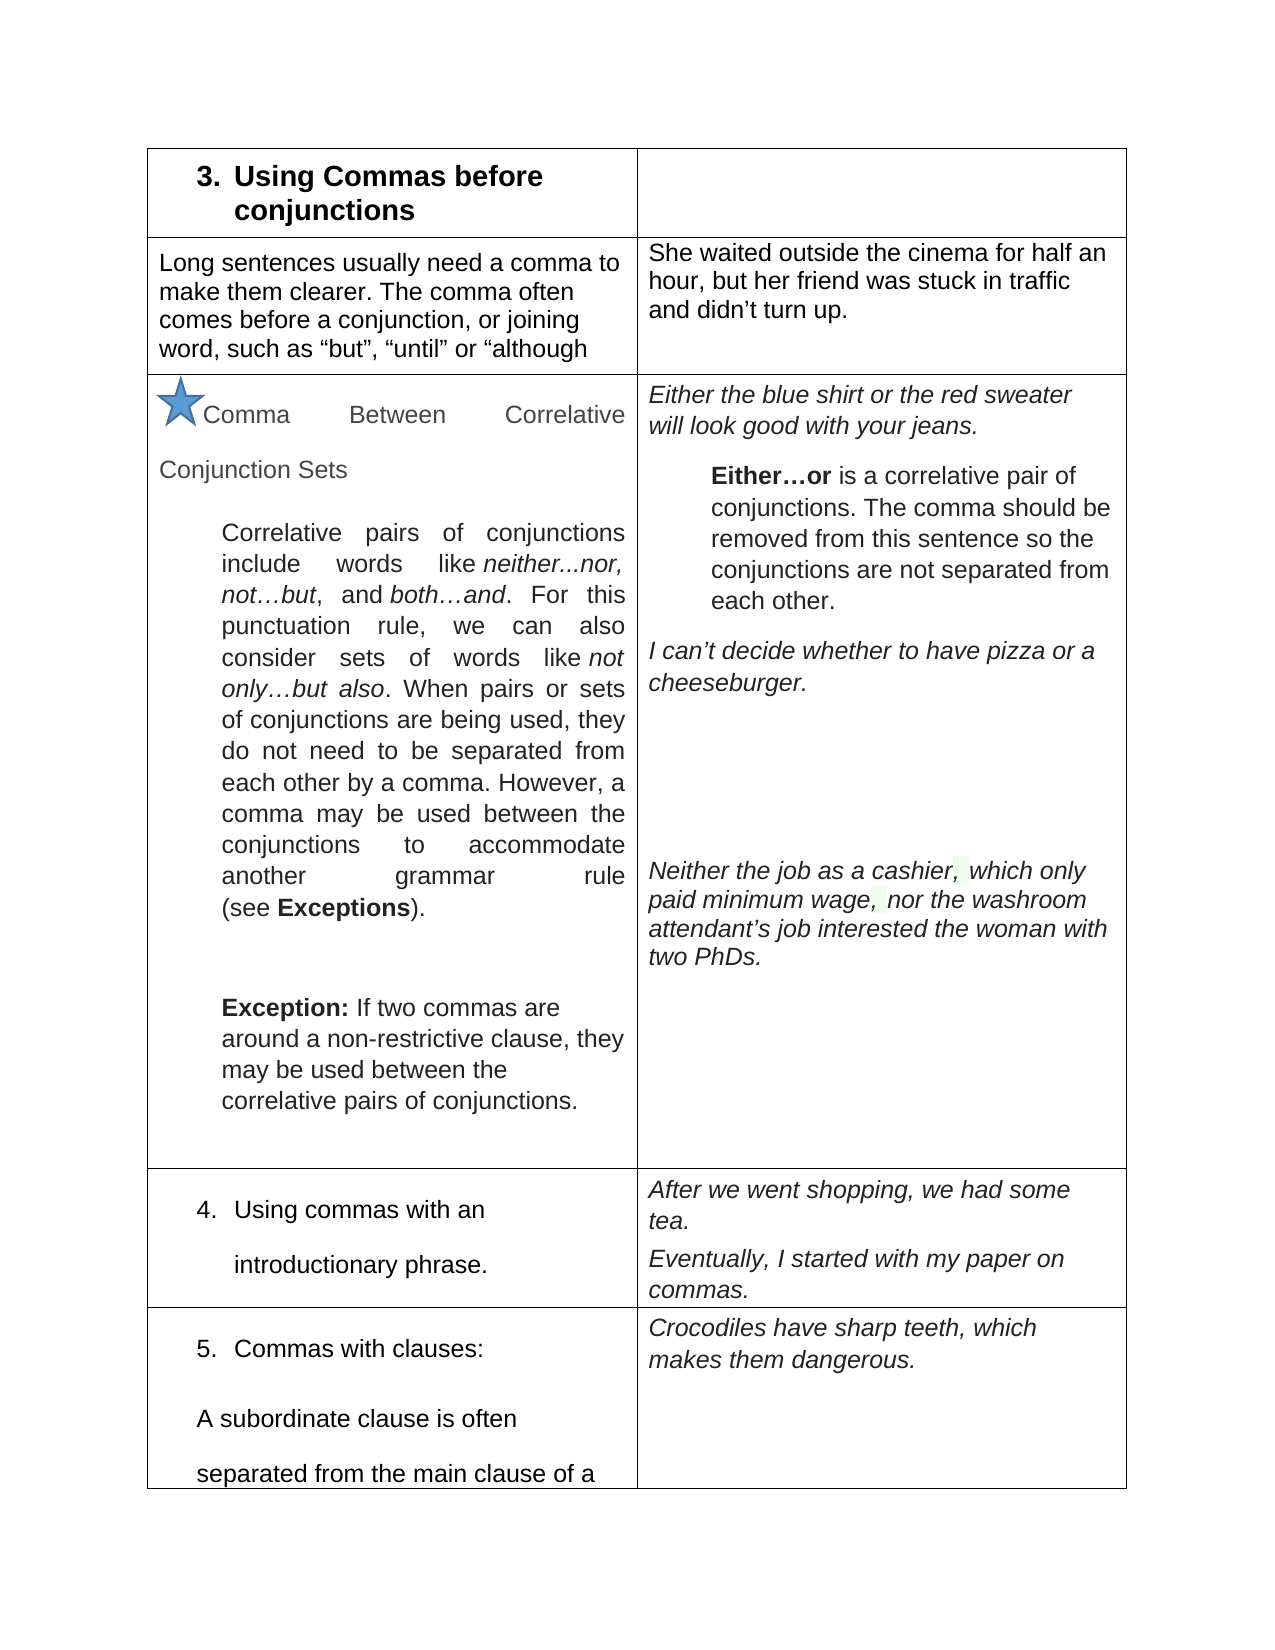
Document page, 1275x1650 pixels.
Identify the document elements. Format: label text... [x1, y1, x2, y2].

table_cell Comma Between Correlative Conjunction Sets Correlative pairs of conjunctions include words like neither...nor, not…but, and both…and. For this punctuation rule, we can also consider sets of words like not only…but also. When pairs or sets of conjunctions are being used, they do not need to be separated from each other by a comma. However, a comma may be used between the conjunctions to accommodate another grammar rule (see Exceptions). Exception: If two commas are around a non-restrictive clause, they may be used between the correlative pairs of conjunctions. [148, 375, 637, 1168]
table_cell After we went shopping, we had some tea. Eventually, I started with my paper on commas. [638, 1169, 1126, 1307]
table_cell Commas with clauses: A subordinate clause is often separated from the main clause of a [148, 1308, 637, 1487]
table_cell Using Commas before conjunctions [148, 149, 637, 237]
table_cell Long sentences usually need a comma to make them clearer. The comma often comes before a conjunction, or joining word, such as “but”, “until” or “although [148, 238, 637, 373]
table_cell Crocodiles have sharp teeth, which makes them dangerous. [638, 1308, 1126, 1487]
table_cell Either the blue shirt or the red sweater will look good with your jeans. Either…or is a correlative pair of conjunctions. The comma should be removed from this sentence so the conjunctions are not separated from each other. I can’t decide whether to have pizza or a cheeseburger. Neither the job as a cashier, which only paid minimum wage, nor the washroom attendant’s job interested the woman with two PhDs. [638, 375, 1126, 1168]
table_cell Using commas with an introductionary phrase. [148, 1169, 637, 1307]
table_cell [638, 149, 1126, 237]
table_cell She waited outside the cinema for half an hour, but her friend was stuck in traffic and didn’t turn up. [638, 238, 1126, 373]
